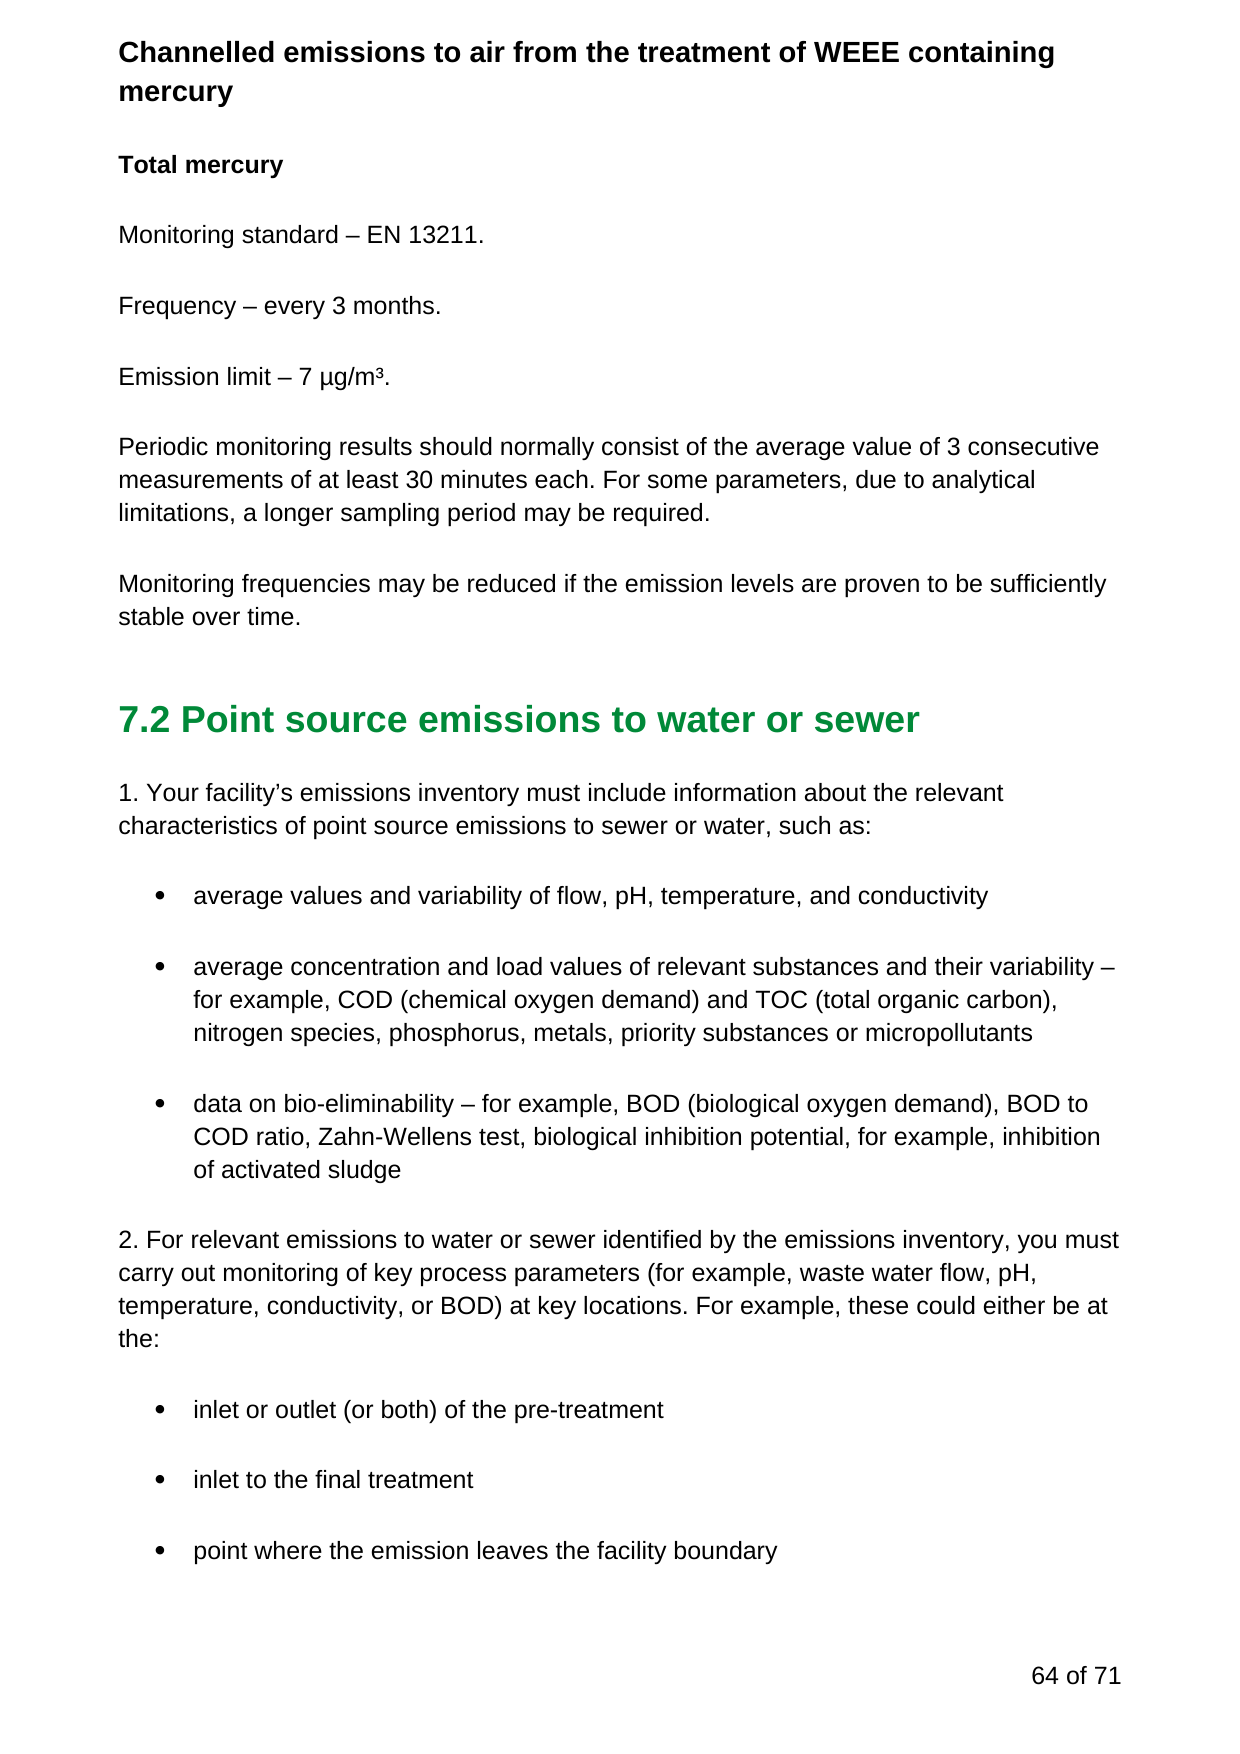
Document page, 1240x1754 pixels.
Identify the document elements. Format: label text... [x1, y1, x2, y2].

list point where the emission leaves the facility boundary [156, 1536, 1121, 1565]
text Periodic monitoring results should normally consist of the average value of 3 consecutive measurements of at least 30 minutes each. For some parameters, due to analytical limitations, a longer sampling period may be required. [118, 432, 1121, 527]
text Monitoring standard – EN 13211. [118, 221, 1121, 249]
text Total mercury [118, 150, 1121, 179]
text Monitoring frequencies may be reduced if the emission levels are proven to be sufficiently stable over time. [118, 569, 1121, 630]
text 1. Your facility’s emissions inventory must include information about the relevant characteristics of point source emissions to sewer or water, such as: [118, 778, 1121, 839]
subtitle 7.2 Point source emissions to water or sewer [118, 697, 1121, 740]
list inlet to the final treatment [156, 1466, 1121, 1494]
list data on bio-eliminability – for example, BOD (biological oxygen demand), BOD to COD ratio, Zahn-Wellens test, biological inhibition potential, for example, inhibition of activated sludge [156, 1089, 1121, 1183]
list average values and variability of flow, pH, temperature, and conductivity [156, 881, 1121, 910]
text Channelled emissions to air from the treatment of WEEE containing mercury [118, 35, 1121, 107]
list inlet or outlet (or both) of the pre-treatment [156, 1395, 1121, 1424]
list average concentration and load values of relevant substances and their variability – for example, COD (chemical oxygen demand) and TOC (total organic carbon), nitrogen species, phosphorus, metals, priority substances or micropollutants [156, 952, 1121, 1047]
text Frequency – every 3 months. [118, 291, 1121, 320]
text Emission limit – 7 µg/m³. [118, 362, 1121, 390]
text 2. For relevant emissions to water or sewer identified by the emissions inventory, you must carry out monitoring of key process parameters (for example, waste water flow, pH, temperature, conductivity, or BOD) at key locations. For example, these could either be at the: [118, 1225, 1121, 1353]
